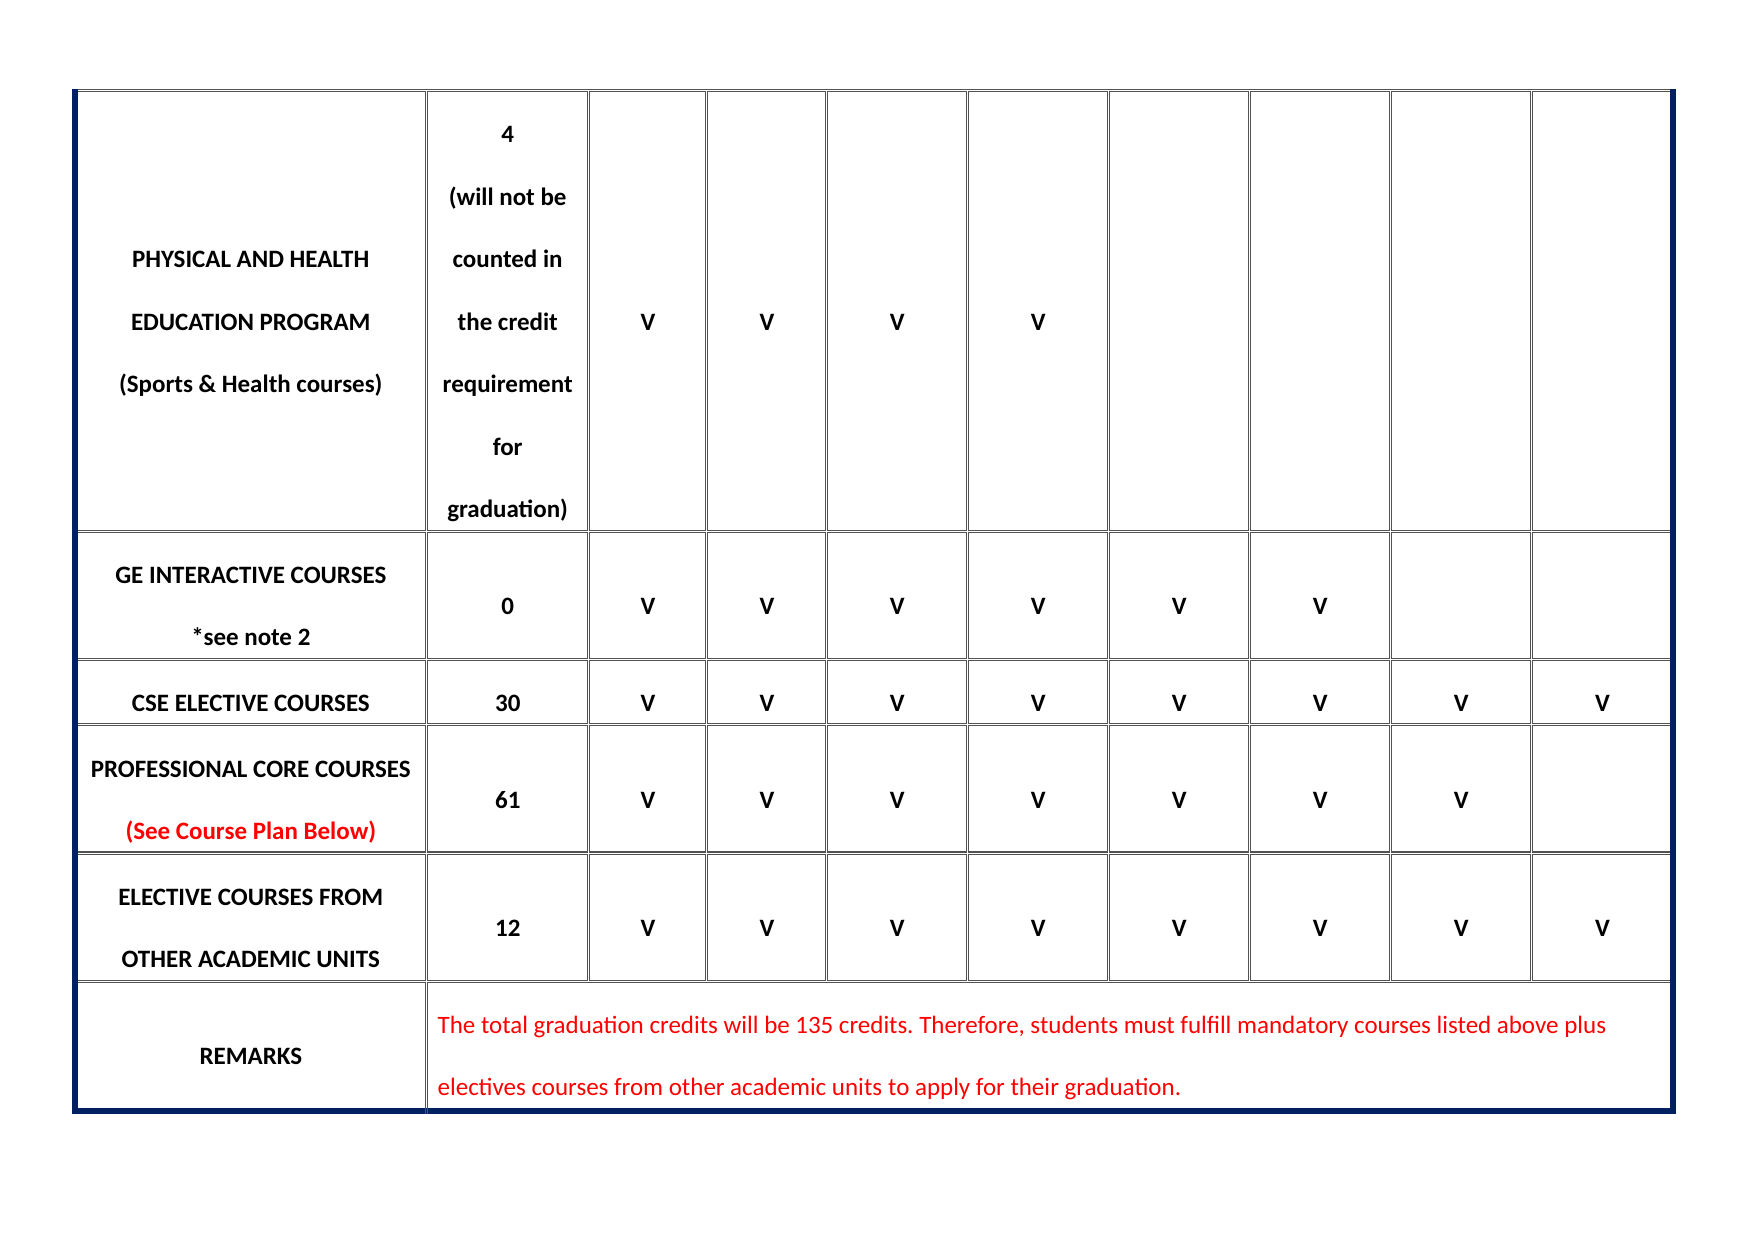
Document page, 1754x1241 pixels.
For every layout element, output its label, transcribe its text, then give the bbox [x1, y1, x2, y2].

table_cell V [590, 92, 705, 529]
table_cell [1110, 92, 1248, 529]
table_cell V [708, 726, 825, 851]
table_cell V [1110, 661, 1248, 723]
table_cell V [828, 92, 966, 529]
table_cell V [708, 661, 825, 723]
table_cell V [828, 661, 966, 723]
table_cell PHYSICAL AND HEALTH EDUCATION PROGRAM (Sports & Health courses) [78, 92, 425, 529]
table_cell PROFESSIONAL CORE COURSES (See Course Plan Below) [78, 726, 425, 851]
table_cell V [828, 855, 966, 979]
table_cell [1533, 533, 1670, 658]
table_cell [1251, 92, 1389, 529]
table_cell V [969, 855, 1107, 979]
table_cell V [969, 92, 1107, 529]
table_cell V [1251, 726, 1389, 851]
table_cell V [1533, 661, 1670, 723]
table_cell V [1110, 855, 1248, 979]
table_cell V [828, 726, 966, 851]
table_cell 12 [428, 855, 587, 979]
table_cell V [1251, 855, 1389, 979]
table_cell V [1392, 661, 1530, 723]
table_cell 4 (will not be counted in the credit requirement for graduation) [428, 92, 587, 529]
table_cell 0 [428, 533, 587, 658]
table_cell V [1392, 855, 1530, 979]
table_cell GE INTERACTIVE COURSES *see note 2 [78, 533, 425, 658]
table_cell V [828, 533, 966, 658]
table_cell V [969, 726, 1107, 851]
table_cell V [1110, 726, 1248, 851]
table_cell [1533, 92, 1670, 529]
table_cell V [590, 661, 705, 723]
table_cell V [1392, 726, 1530, 851]
table_cell V [590, 533, 705, 658]
table_cell V [969, 533, 1107, 658]
table_cell V [1251, 661, 1389, 723]
table_cell V [1533, 855, 1670, 979]
table_cell V [708, 92, 825, 529]
table_cell CSE ELECTIVE COURSES [78, 661, 425, 723]
table_cell 61 [428, 726, 587, 851]
table_cell [1392, 533, 1530, 658]
table_cell V [590, 726, 705, 851]
table_cell V [590, 855, 705, 979]
table_cell V [1251, 533, 1389, 658]
table_cell V [1110, 533, 1248, 658]
table_cell REMARKS [78, 983, 425, 1108]
table_cell 30 [428, 661, 587, 723]
table_cell [1533, 726, 1670, 851]
table_cell V [708, 855, 825, 979]
table_cell V [969, 661, 1107, 723]
table_cell The total graduation credits will be 135 credits. Therefore, students must fulfill mandatory courses listed above plus electives courses from other academic units to apply for their graduation. [428, 983, 1670, 1108]
table_cell [1392, 92, 1530, 529]
table_cell V [708, 533, 825, 658]
table_cell ELECTIVE COURSES FROM OTHER ACADEMIC UNITS [78, 855, 425, 979]
